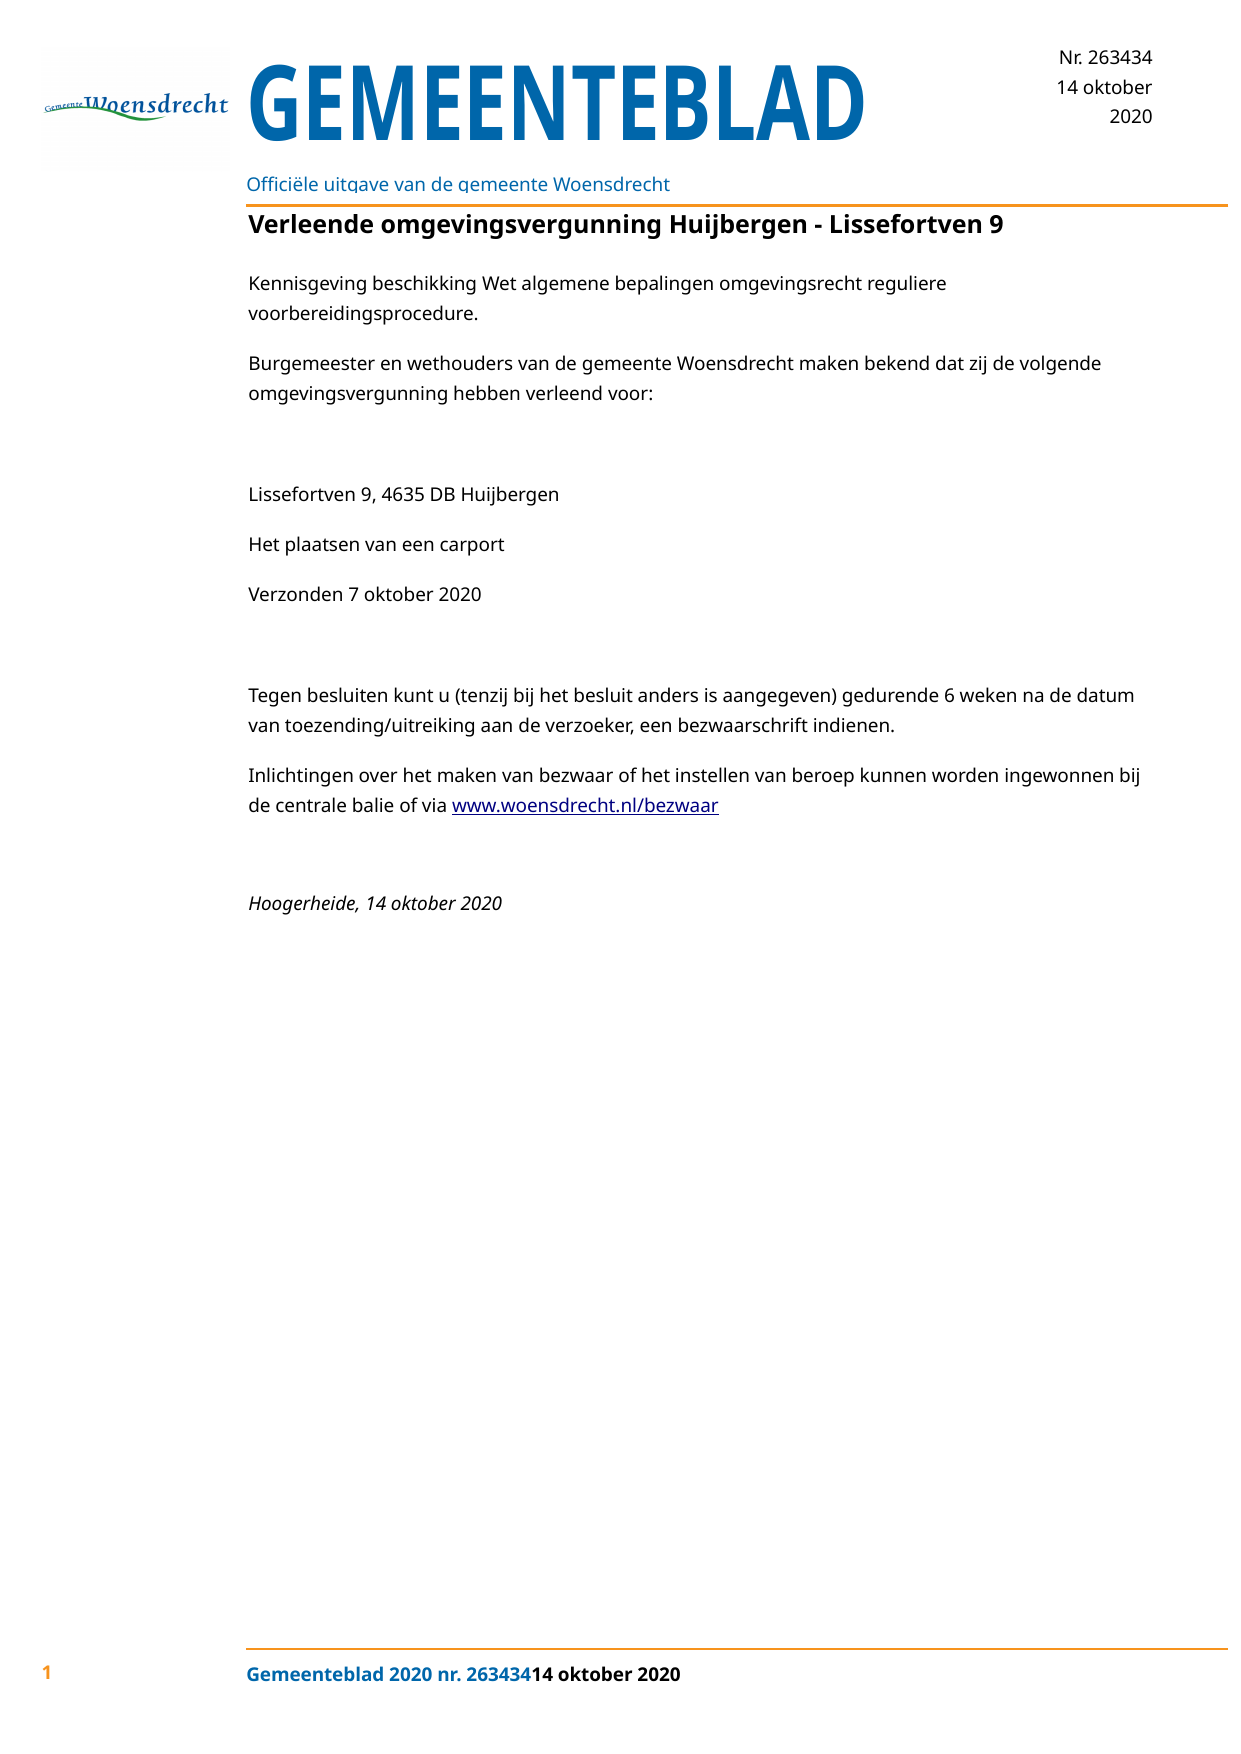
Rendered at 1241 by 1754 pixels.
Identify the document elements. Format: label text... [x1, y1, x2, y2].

text Verleende omgevingsvergunning Huijbergen - Lissefortven 9 [248, 207, 1152, 241]
picture [41, 47, 231, 172]
text Verzonden 7 oktober 2020 [248, 582, 1152, 607]
text Lissefortven 9, 4635 DB Huijbergen [248, 481, 1152, 506]
text Hoogerheide, 14 oktober 2020 [248, 890, 1152, 916]
text Tegen besluiten kunt u (tenzij bij het besluit anders is aangegeven) gedurende 6 weken na de datum van toezending/uitreiking aan de verzoeker, een bezwaarschrift indienen. [248, 682, 1152, 738]
text Het plaatsen van een carport [248, 531, 1152, 557]
text Inlichtingen over het maken van bezwaar of het instellen van beroep kunnen worden ingewonnen bij de centrale balie of via www.woensdrecht.nl/bezwaar [248, 762, 1152, 818]
text Kennisgeving beschikking Wet algemene bepalingen omgevingsrecht reguliere voorbereidingsprocedure. [248, 270, 1152, 326]
text Burgemeester en wethouders van de gemeente Woensdrecht maken bekend dat zij de volgende omgevingsvergunning hebben verleend voor: [248, 350, 1152, 406]
